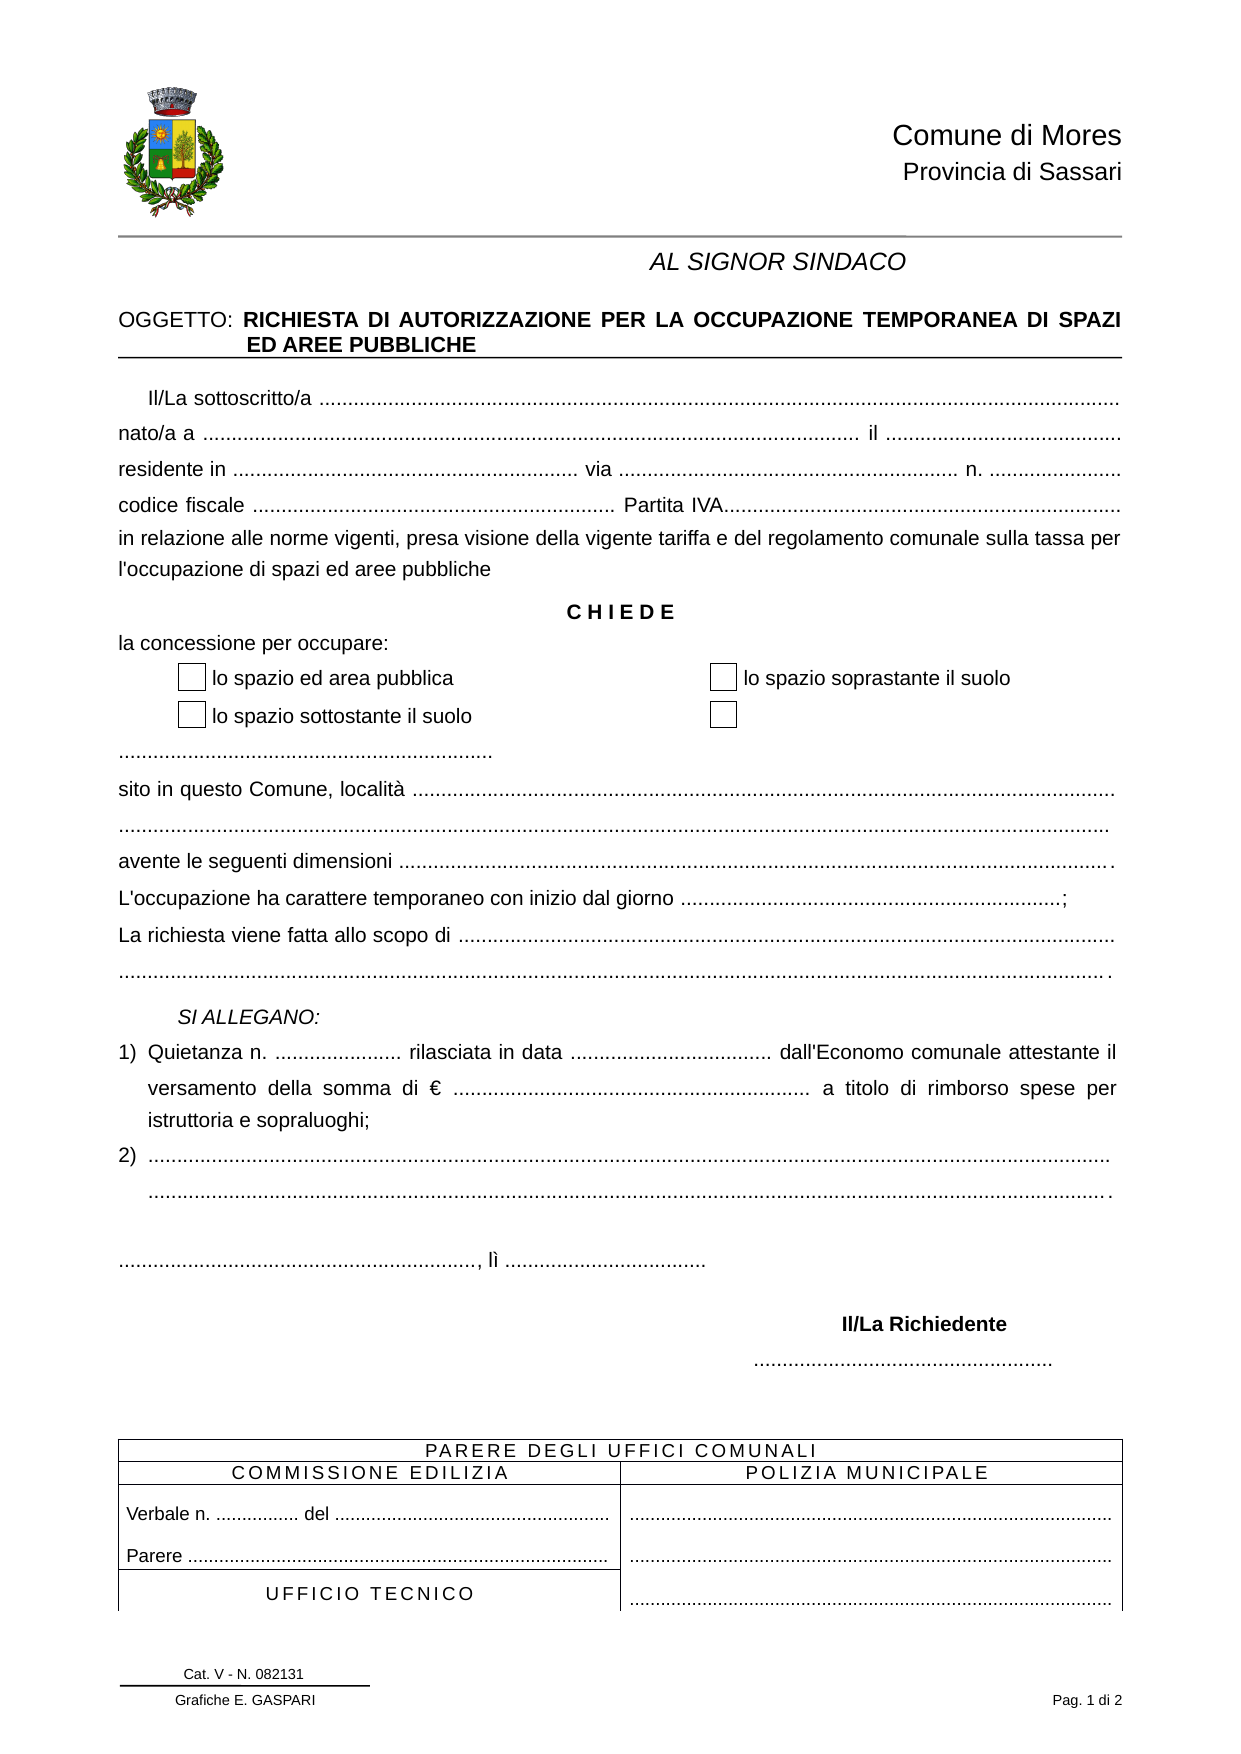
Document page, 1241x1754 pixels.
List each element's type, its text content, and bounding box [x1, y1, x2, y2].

table_cell ............................................................................................. [621, 1569, 1122, 1611]
text .............................................................., lì ................................... [118, 1244, 1117, 1272]
text SI ALLEGANO: [118, 1005, 1117, 1029]
text .................................................... [753, 1343, 1117, 1372]
text sito in questo Comune, località .......................................................................................................................... ............................................................................................................................................................................ avente le seguenti dimensioni ............................................................................................................................ [118, 773, 1117, 873]
table_cell POLIZIA MUNICIPALE [621, 1462, 1122, 1484]
text Provincia di Sassari [224, 157, 1122, 185]
table_cell Verbale n. ................ del ..................................................... [119, 1485, 620, 1527]
subtitle C H I E D E [118, 600, 1122, 624]
text Il/La sottoscritto/a ........................................................................................................................................... nato/a a .................................................................................................................. il ......................................... residente in ............................................................ via ........................................................... n. ....................... codice fiscale ............................................................... Partita IVA..................................................................... in relazione alle norme vigenti, presa visione della vigente tariffa e del regolamento comunale sulla tassa per l'occupazione di spazi ed aree pubbliche [118, 382, 1122, 580]
text OGGETTO: RICHIESTA DI AUTORIZZAZIONE PER LA OCCUPAZIONE TEMPORANEA DI SPAZI ED AREE PUBBLICHE [118, 307, 1122, 356]
text lo spazio sottostante il suolo ................................................................. [118, 700, 1117, 764]
table_cell COMMISSIONE EDILIZIA [119, 1462, 620, 1484]
table_cell UFFICIO TECNICO [119, 1570, 620, 1611]
table_header PARERE DEGLI UFFICI COMUNALI [119, 1440, 1122, 1461]
table_cell ............................................................................................. [621, 1485, 1122, 1527]
list ....................................................................................................................................................................... ....................................................................................................................................................................... [118, 1139, 1117, 1204]
picture [122, 87, 224, 219]
table_cell ............................................................................................. [621, 1527, 1122, 1569]
text AL SIGNOR SINDACO [650, 247, 1122, 276]
text lo spazio ed area pubblica lo spazio soprastante il suolo [118, 662, 1117, 691]
text la concessione per occupare: [118, 631, 1117, 655]
text L'occupazione ha carattere temporaneo con inizio dal giorno ..................................................................; [118, 882, 1117, 911]
text La richiesta viene fatta allo scopo di .................................................................................................................. ............................................................................................................................................................................ [118, 919, 1117, 984]
list Quietanza n. ...................... rilasciata in data ................................... dall'Economo comunale attestante il versamento della somma di € .............................................................. a titolo di rimborso spese per istruttoria e sopraluoghi; [118, 1036, 1117, 1132]
subtitle Il/La Richiedente [842, 1312, 1117, 1336]
text Comune di Mores [224, 118, 1122, 152]
table_cell Parere ................................................................................. [119, 1527, 620, 1569]
